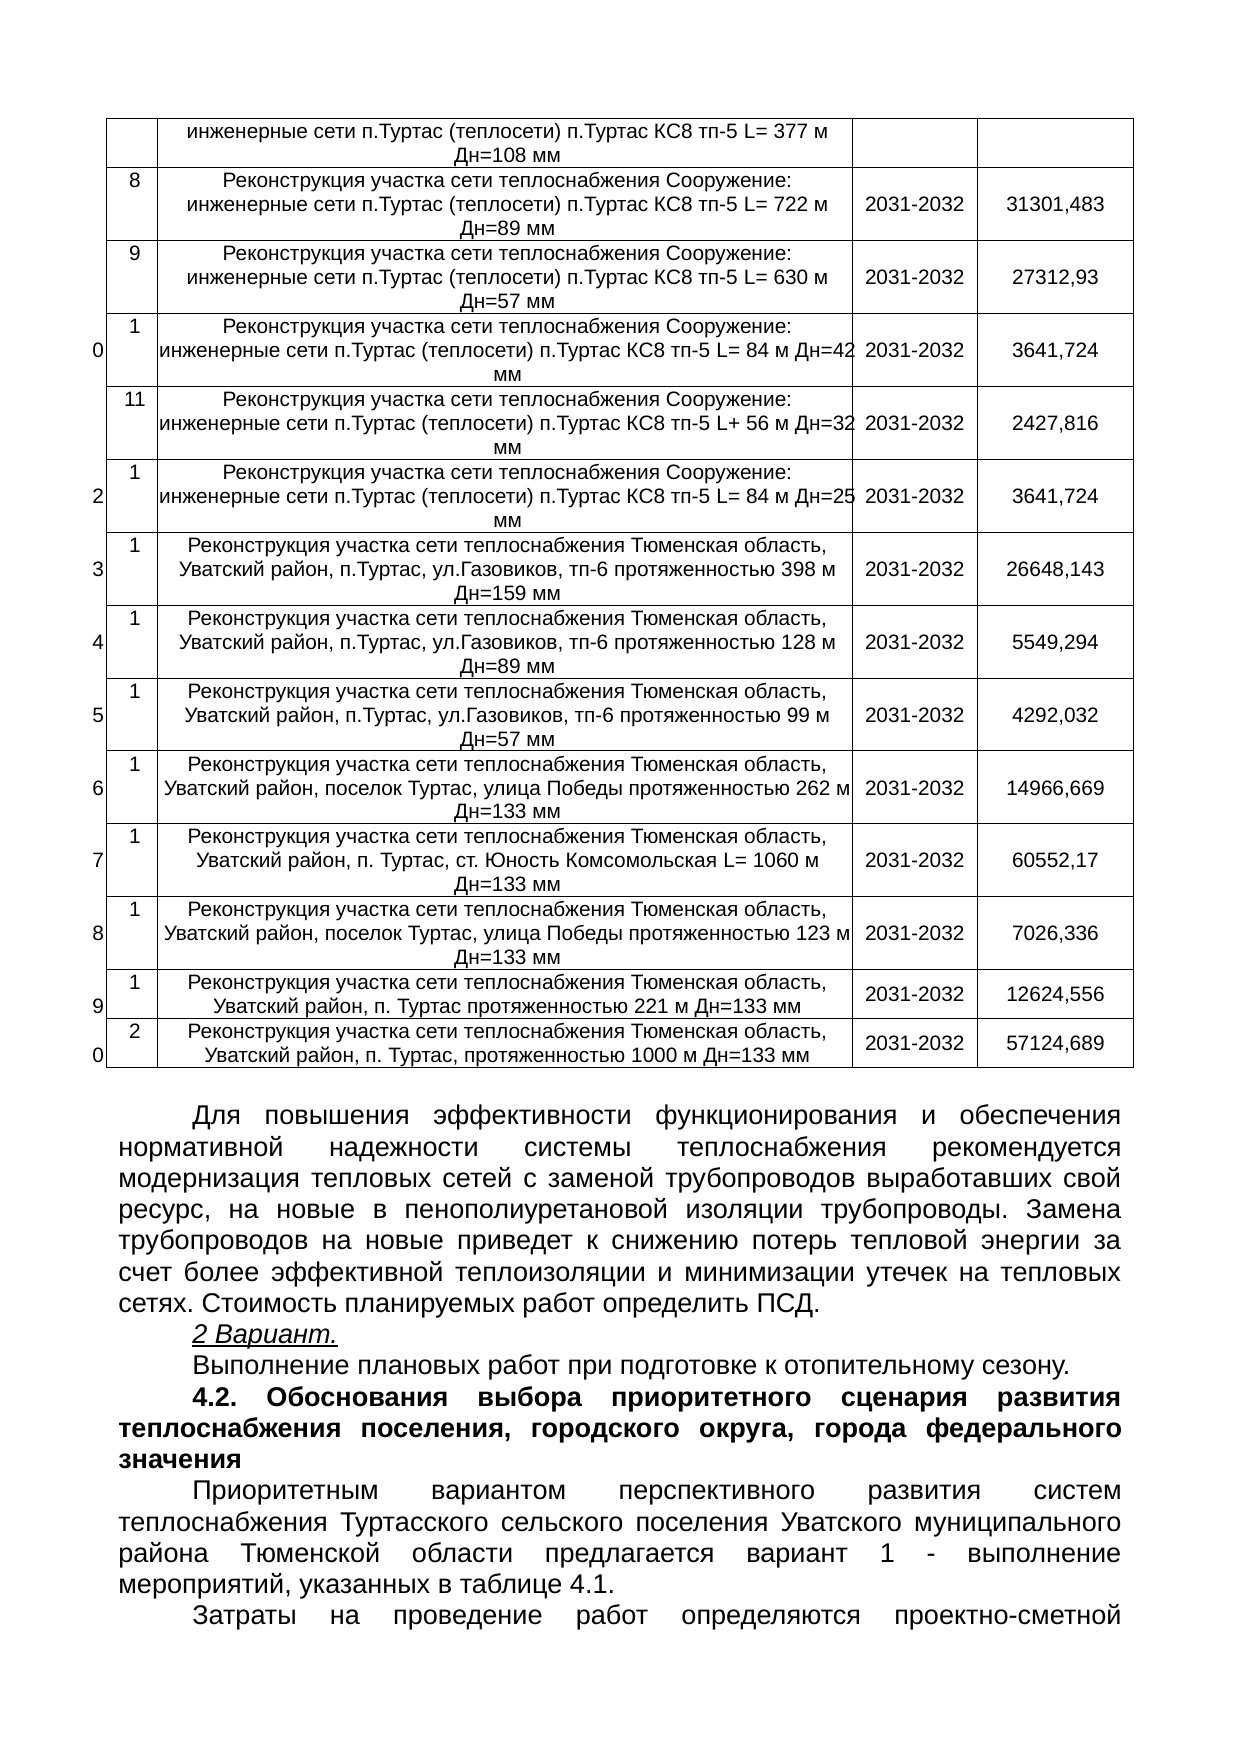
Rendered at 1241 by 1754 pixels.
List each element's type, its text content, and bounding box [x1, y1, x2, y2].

table_cell 4292,032 [978, 679, 1133, 750]
table_cell Реконструкция участка сети теплоснабжения Сооружение: инженерные сети п.Туртас (теплосети) п.Туртас КС8 тп-5 L= 630 м Дн=57 мм [158, 241, 852, 313]
table_cell 14966,669 [978, 751, 1133, 823]
table_cell 2031-2032 [853, 824, 977, 896]
table_cell 2031-2032 [853, 751, 977, 823]
table_cell Реконструкция участка сети теплоснабжения Тюменская область, Уватский район, п.Туртас, ул.Газовиков, тп-6 протяженностью 128 м Дн=89 мм [158, 606, 852, 677]
text Выполнение плановых работ при подготовке к отопительному сезону. [118, 1349, 1122, 1381]
table_cell 2031-2032 [853, 679, 977, 750]
table_cell Реконструкция участка сети теплоснабжения Сооружение: инженерные сети п.Туртас (теплосети) п.Туртас КС8 тп-5 L= 84 м Дн=42 мм [158, 314, 852, 386]
table_cell 3641,724 [978, 314, 1133, 386]
table_cell 11 [107, 387, 157, 459]
table_cell Реконструкция участка сети теплоснабжения Тюменская область, Уватский район, п. Туртас протяженностью 221 м Дн=133 мм [158, 970, 852, 1018]
table_cell Реконструкция участка сети теплоснабжения Тюменская область, Уватский район, п. Туртас, протяженностью 1000 м Дн=133 мм [158, 1019, 852, 1067]
table_cell 57124,689 [978, 1019, 1133, 1067]
table_cell Реконструкция участка сети теплоснабжения Сооружение: инженерные сети п.Туртас (теплосети) п.Туртас КС8 тп-5 L= 722 м Дн=89 мм [158, 168, 852, 240]
table_cell 19 [107, 970, 157, 1018]
table_cell 2031-2032 [853, 897, 977, 969]
table_cell Реконструкция участка сети теплоснабжения Тюменская область, Уватский район, п.Туртас, ул.Газовиков, тп-6 протяженностью 99 м Дн=57 мм [158, 679, 852, 750]
table_cell Реконструкция участка сети теплоснабжения Тюменская область, Уватский район, п.Туртас, ул.Газовиков, тп-6 протяженностью 398 м Дн=159 мм [158, 533, 852, 604]
table_cell 17 [107, 824, 157, 896]
table_cell 2427,816 [978, 387, 1133, 459]
table_cell 2031-2032 [853, 460, 977, 532]
table_cell 9 [107, 241, 157, 313]
table_cell 2031-2032 [853, 314, 977, 386]
table_cell Реконструкция участка сети теплоснабжения Сооружение: инженерные сети п.Туртас (теплосети) п.Туртас КС8 тп-5 L+ 56 м Дн=32 мм [158, 387, 852, 459]
table_cell 2031-2032 [853, 606, 977, 677]
subtitle 4.2. Обоснования выбора приоритетного сценария развития теплоснабжения поселения, городского округа, города федерального значения [118, 1381, 1122, 1474]
table_cell 2031-2032 [853, 168, 977, 240]
table_cell 2031-2032 [853, 533, 977, 604]
text Приоритетным вариантом перспективного развития систем теплоснабжения Туртасского сельского поселения Уватского муниципального района Тюменской области предлагается вариант 1 - выполнение мероприятий, указанных в таблице 4.1. [118, 1474, 1122, 1599]
table_cell 14 [107, 606, 157, 677]
table_cell 8 [107, 168, 157, 240]
text Затраты на проведение работ определяются проектно-сметной [118, 1599, 1122, 1631]
text Для повышения эффективности функционирования и обеспечения нормативной надежности системы теплоснабжения рекомендуется модернизация тепловых сетей с заменой трубопроводов выработавших свой ресурс, на новые в пенополиуретановой изоляции трубопроводы. Замена трубопроводов на новые приведет к снижению потерь тепловой энергии за счет более эффективной теплоизоляции и минимизации утечек на тепловых сетях. Стоимость планируемых работ определить ПСД. [118, 1099, 1122, 1318]
table_cell 16 [107, 751, 157, 823]
table_cell Реконструкция участка сети теплоснабжения Тюменская область, Уватский район, п. Туртас, ст. Юность Комсомольская L= 1060 м Дн=133 мм [158, 824, 852, 896]
table_cell 31301,483 [978, 168, 1133, 240]
table_cell Реконструкция участка сети теплоснабжения Тюменская область, Уватский район, поселок Туртас, улица Победы протяженностью 123 м Дн=133 мм [158, 897, 852, 969]
table_cell [853, 119, 977, 167]
table_cell Реконструкция участка сети теплоснабжения Тюменская область, Уватский район, поселок Туртас, улица Победы протяженностью 262 м Дн=133 мм [158, 751, 852, 823]
table_cell 20 [107, 1019, 157, 1067]
table_cell 2031-2032 [853, 1019, 977, 1067]
table_cell 26648,143 [978, 533, 1133, 604]
table_cell 60552,17 [978, 824, 1133, 896]
table_cell 5549,294 [978, 606, 1133, 677]
table_cell [978, 119, 1133, 167]
table_cell 13 [107, 533, 157, 604]
table_cell [107, 119, 157, 167]
table_cell 12 [107, 460, 157, 532]
table_cell 3641,724 [978, 460, 1133, 532]
table_cell 27312,93 [978, 241, 1133, 313]
table_cell 15 [107, 679, 157, 750]
text 2 Вариант. [118, 1318, 1122, 1349]
table_cell 18 [107, 897, 157, 969]
table_cell 12624,556 [978, 970, 1133, 1018]
table_cell Реконструкция участка сети теплоснабжения Сооружение: инженерные сети п.Туртас (теплосети) п.Туртас КС8 тп-5 L= 84 м Дн=25 мм [158, 460, 852, 532]
table_cell 2031-2032 [853, 241, 977, 313]
table_cell 2031-2032 [853, 387, 977, 459]
table_cell 7026,336 [978, 897, 1133, 969]
table_cell 2031-2032 [853, 970, 977, 1018]
table_cell инженерные сети п.Туртас (теплосети) п.Туртас КС8 тп-5 L= 377 м Дн=108 мм [158, 119, 852, 167]
table_cell 10 [107, 314, 157, 386]
